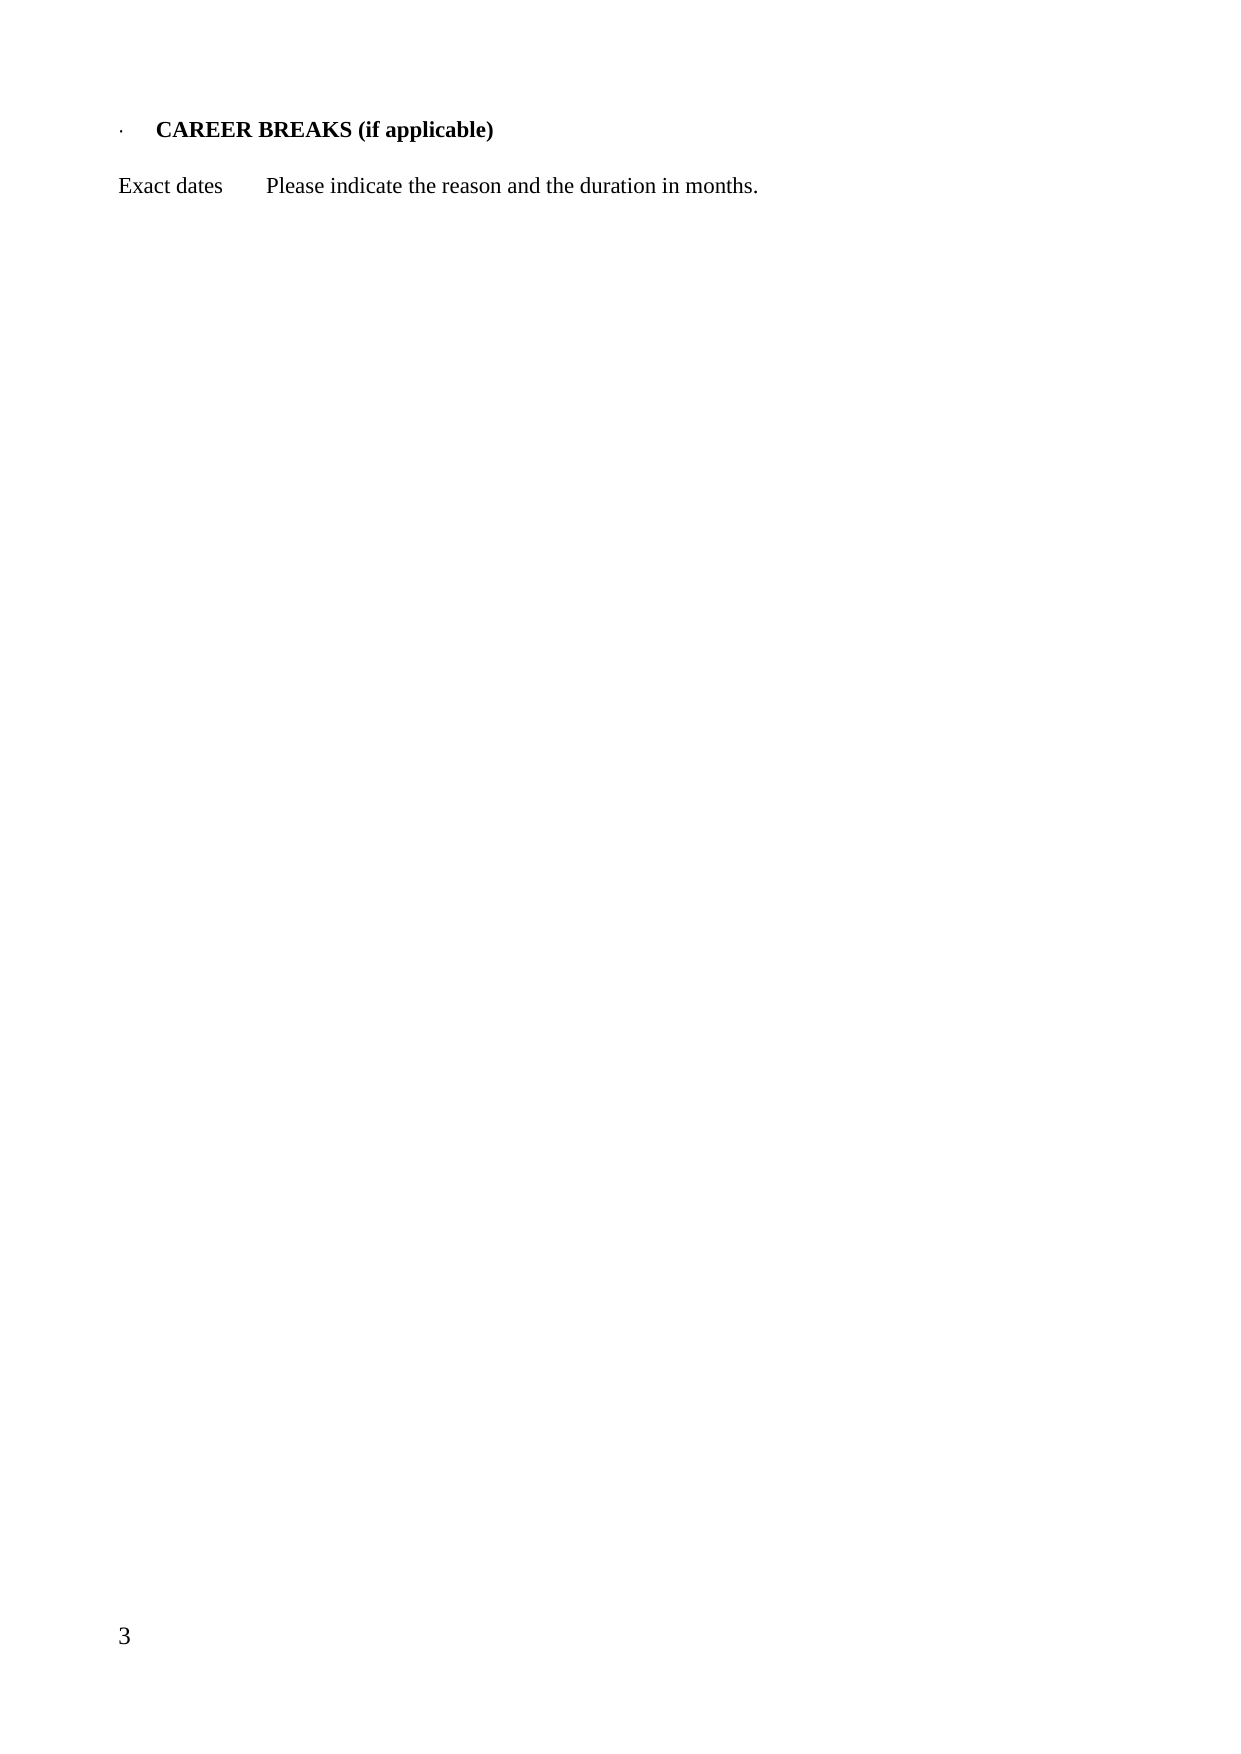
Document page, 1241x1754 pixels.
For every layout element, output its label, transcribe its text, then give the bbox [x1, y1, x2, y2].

list CAREER BREAKS (if applicable) [118, 116, 1124, 143]
text Exact dates Please indicate the reason and the duration in months. [118, 172, 1124, 198]
